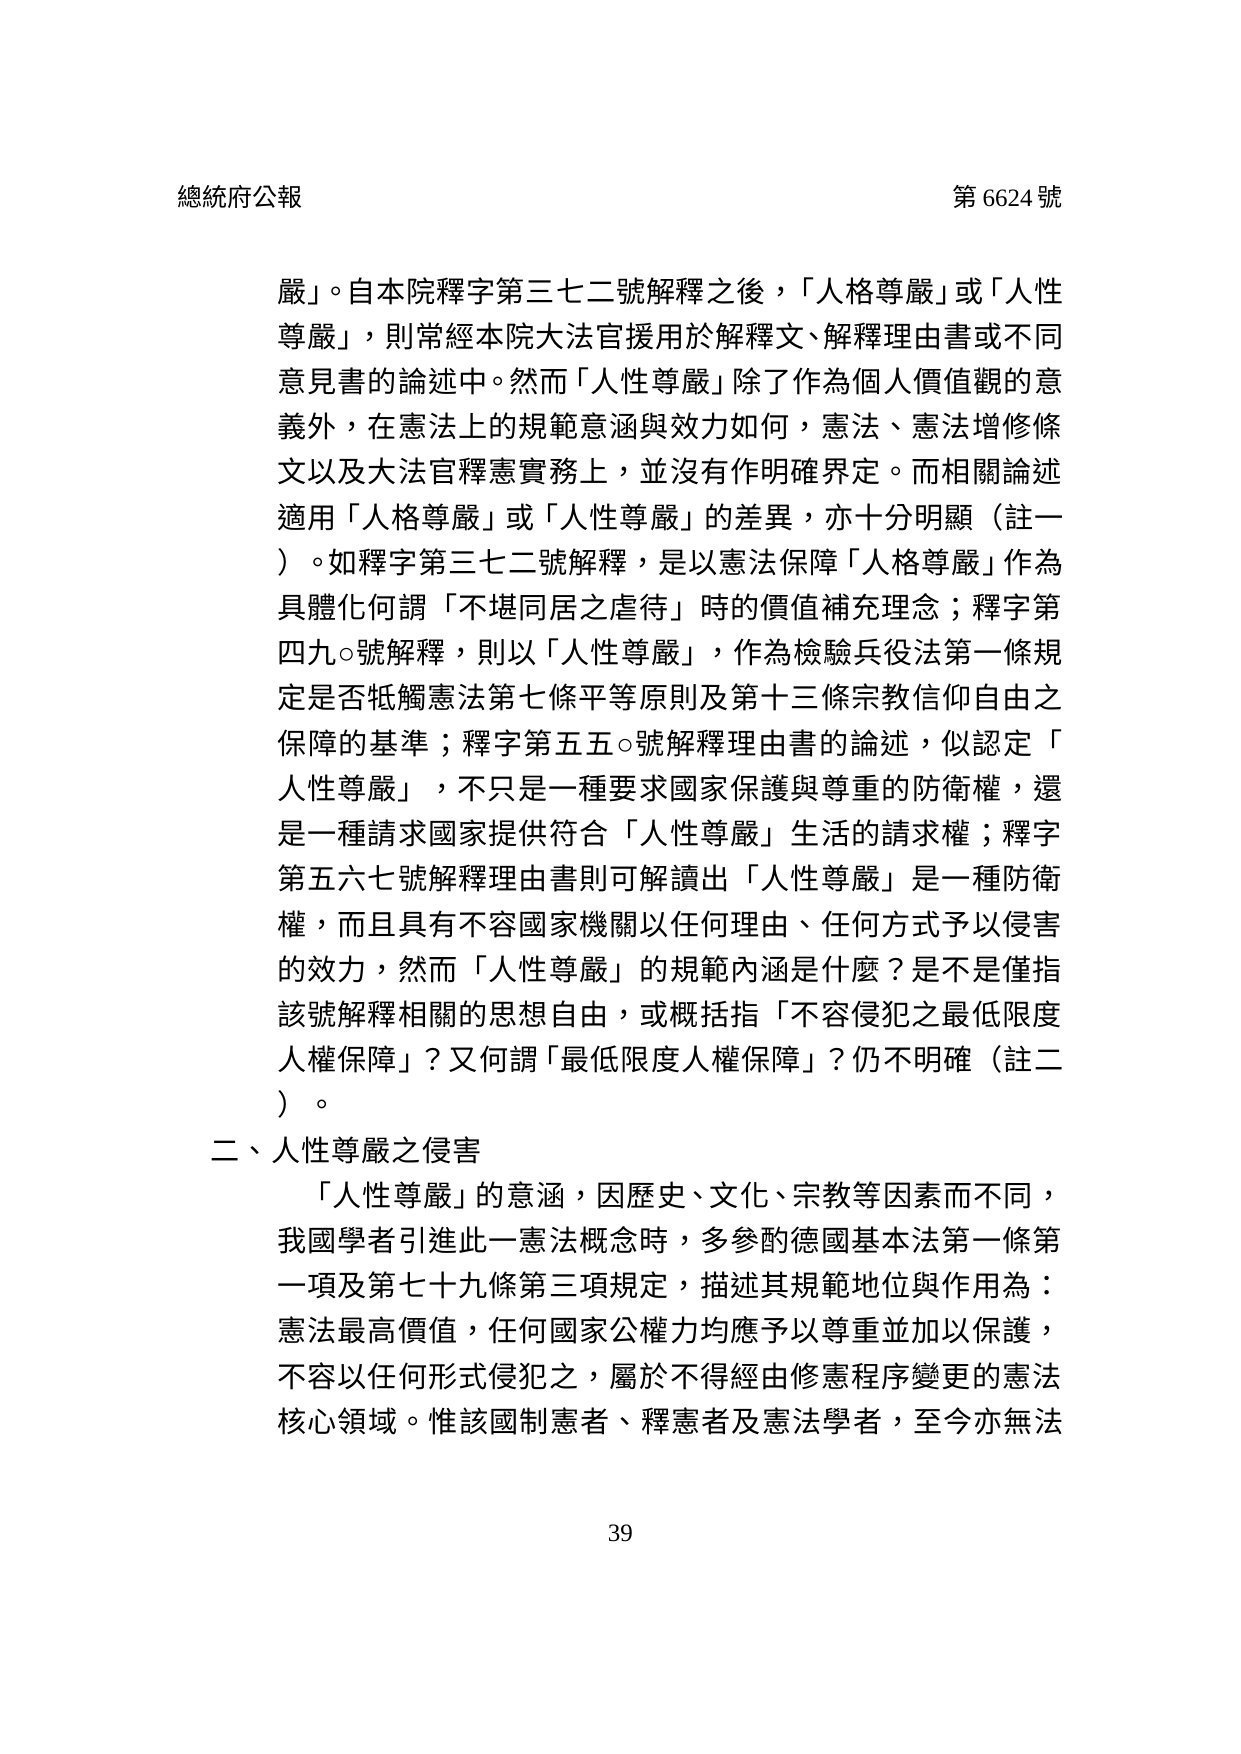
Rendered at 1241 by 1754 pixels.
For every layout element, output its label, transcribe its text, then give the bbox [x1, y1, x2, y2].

text 「人性尊嚴」的意涵，因歷史、文化、宗教等因素而不同，我國學者引進此一憲法概念時，多參酌德國基本法第一條第一項及第七十九條第三項規定，描述其規範地位與作用為：憲法最高價值，任何國家公權力均應予以尊重並加以保護，不容以任何形式侵犯之，屬於不得經由修憲程序變更的憲法核心領域。惟該國制憲者、釋憲者及憲法學者，至今亦無法就其意涵，為完整之定義（註三）。為使此一「帝王條款」不致流於政治上與雄辯式的口號，或恣意適用的空白條款，該國聯邦憲法法院一方面正確的認知，與其奢談何謂人性尊嚴，不如務實判斷何謂人性尊嚴之侵害，因為在憲法上有意義的是人性尊嚴不可侵害，而不是探求人性尊嚴的哲理；另一方面憲法學者也嘗試放棄擬定或適用抽象的「公式」以界定何謂人性尊嚴或何謂人性尊嚴之侵害，而開始整理實務見解，從歸納該國聯邦憲法法院認定公權力侵害或未侵害當事人人性尊嚴的案例之中，具體化人性尊嚴條款之適用範圍與適用對象（註四）。 [277, 1170, 1063, 1441]
text 二、人性尊嚴之侵害 [210, 1125, 1063, 1170]
text 嚴」。自本院釋字第三七二號解釋之後，「人格尊嚴」或「人性尊嚴」，則常經本院大法官援用於解釋文、解釋理由書或不同意見書的論述中。然而「人性尊嚴」除了作為個人價值觀的意義外，在憲法上的規範意涵與效力如何，憲法、憲法增修條文以及大法官釋憲實務上，並沒有作明確界定。而相關論述適用「人格尊嚴」或「人性尊嚴」的差異，亦十分明顯（註一）。如釋字第三七二號解釋，是以憲法保障「人格尊嚴」作為具體化何謂「不堪同居之虐待」時的價值補充理念；釋字第四九○號解釋，則以「人性尊嚴」，作為檢驗兵役法第一條規定是否牴觸憲法第七條平等原則及第十三條宗教信仰自由之保障的基準；釋字第五五○號解釋理由書的論述，似認定「人性尊嚴」，不只是一種要求國家保護與尊重的防衛權，還是一種請求國家提供符合「人性尊嚴」生活的請求權；釋字第五六七號解釋理由書則可解讀出「人性尊嚴」是一種防衛權，而且具有不容國家機關以任何理由、任何方式予以侵害的效力，然而「人性尊嚴」的規範內涵是什麼？是不是僅指該號解釋相關的思想自由，或概括指「不容侵犯之最低限度人權保障」？又何謂「最低限度人權保障」？仍不明確（註二）。 [277, 266, 1063, 1125]
